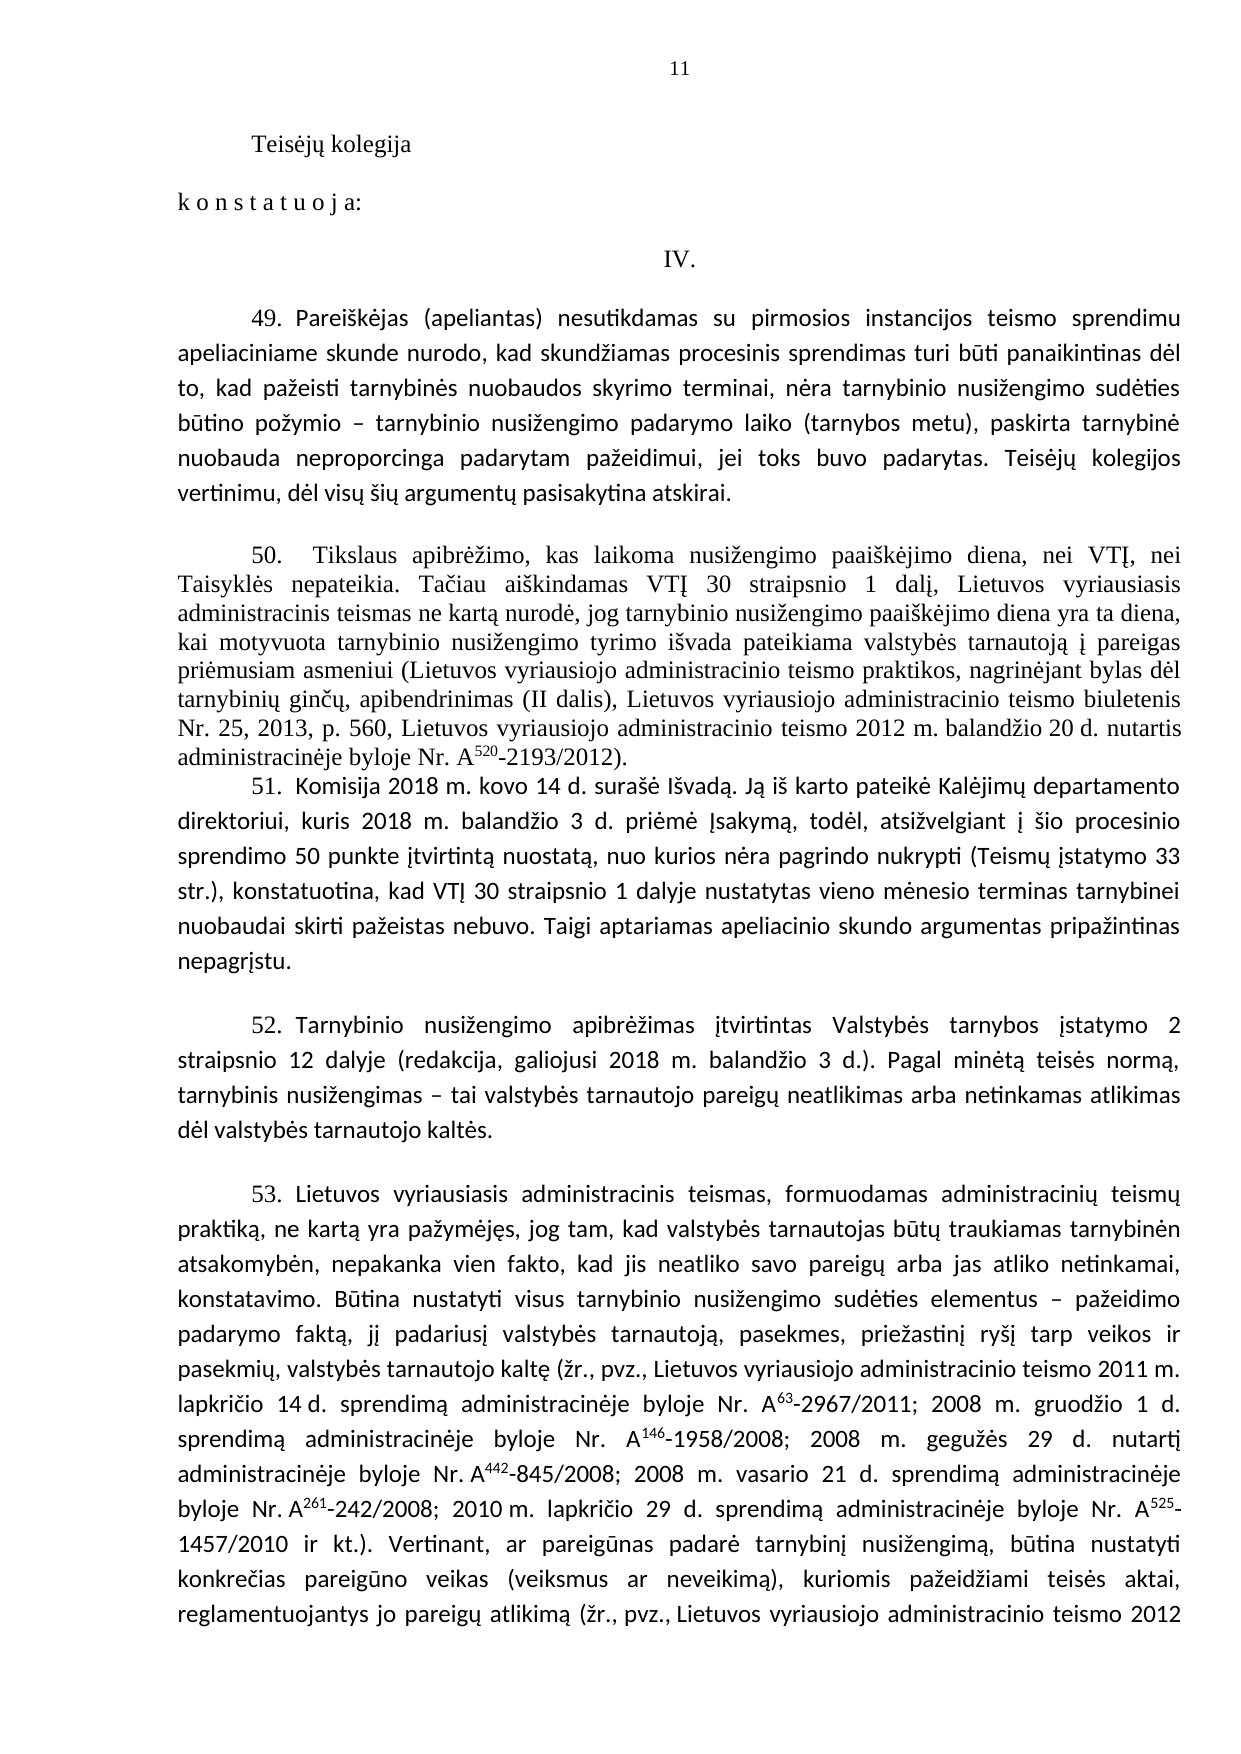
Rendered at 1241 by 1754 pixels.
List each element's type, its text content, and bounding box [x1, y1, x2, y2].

text 50. Tikslaus apibrėžimo, kas laikoma nusižengimo paaiškėjimo diena, nei VTĮ, nei Taisyklės nepateikia. Tačiau aiškindamas VTĮ 30 straipsnio 1 dalį, Lietuvos vyriausiasis administracinis teismas ne kartą nurodė, jog tarnybinio nusižengimo paaiškėjimo diena yra ta diena, kai motyvuota tarnybinio nusižengimo tyrimo išvada pateikiama valstybės tarnautoją į pareigas priėmusiam asmeniui (Lietuvos vyriausiojo administracinio teismo praktikos, nagrinėjant bylas dėl tarnybinių ginčų, apibendrinimas (II dalis), Lietuvos vyriausiojo administracinio teismo biuletenis Nr. 25, 2013, p. 560, Lietuvos vyriausiojo administracinio teismo 2012 m. balandžio 20 d. nutartis administracinėje byloje Nr. A520-2193/2012). [177, 540, 1182, 770]
text 51. Komisija 2018 m. kovo 14 d. surašė Išvadą. Ją iš karto pateikė Kalėjimų departamento direktoriui, kuris 2018 m. balandžio 3 d. priėmė Įsakymą, todėl, atsižvelgiant į šio procesinio sprendimo 50 punkte įtvirtintą nuostatą, nuo kurios nėra pagrindo nukrypti (Teismų įstatymo 33 str.), konstatuotina, kad VTĮ 30 straipsnio 1 dalyje nustatytas vieno mėnesio terminas tarnybinei nuobaudai skirti pažeistas nebuvo. Taigi aptariamas apeliacinio skundo argumentas pripažintinas nepagrįstu. [177, 770, 1182, 976]
text IV. [177, 244, 1182, 273]
text 53. Lietuvos vyriausiasis administracinis teismas, formuodamas administracinių teismų praktiką, ne kartą yra pažymėjęs, jog tam, kad valstybės tarnautojas būtų traukiamas tarnybinėn atsakomybėn, nepakanka vien fakto, kad jis neatliko savo pareigų arba jas atliko netinkamai, konstatavimo. Būtina nustatyti visus tarnybinio nusižengimo sudėties elementus – pažeidimo padarymo faktą, jį padariusį valstybės tarnautoją, pasekmes, priežastinį ryšį tarp veikos ir pasekmių, valstybės tarnautojo kaltę (žr., pvz., Lietuvos vyriausiojo administracinio teismo 2011 m. lapkričio 14 d. sprendimą administracinėje byloje Nr. A63-2967/2011; 2008 m. gruodžio 1 d. sprendimą administracinėje byloje Nr. A146-1958/2008; 2008 m. gegužės 29 d. nutartį administracinėje byloje Nr. A442-845/2008; 2008 m. vasario 21 d. sprendimą administracinėje byloje Nr. A261-242/2008; 2010 m. lapkričio 29 d. sprendimą administracinėje byloje Nr. A525-1457/2010 ir kt.). Vertinant, ar pareigūnas padarė tarnybinį nusižengimą, būtina nustatyti konkrečias pareigūno veikas (veiksmus ar neveikimą), kuriomis pažeidžiami teisės aktai, reglamentuojantys jo pareigų atlikimą (žr., pvz., Lietuvos vyriausiojo administracinio teismo 2012 [177, 1178, 1182, 1628]
text 52. Tarnybinio nusižengimo apibrėžimas įtvirtintas Valstybės tarnybos įstatymo 2 straipsnio 12 dalyje (redakcija, galiojusi 2018 m. balandžio 3 d.). Pagal minėtą teisės normą, tarnybinis nusižengimas – tai valstybės tarnautojo pareigų neatlikimas arba netinkamas atlikimas dėl valstybės tarnautojo kaltės. [177, 1009, 1182, 1145]
text k o n s t a t u o j a: [177, 187, 1182, 215]
text 49. Pareiškėjas (apeliantas) nesutikdamas su pirmosios instancijos teismo sprendimu apeliaciniame skunde nurodo, kad skundžiamas procesinis sprendimas turi būti panaikintinas dėl to, kad pažeisti tarnybinės nuobaudos skyrimo terminai, nėra tarnybinio nusižengimo sudėties būtino požymio – tarnybinio nusižengimo padarymo laiko (tarnybos metu), paskirta tarnybinė nuobauda neproporcinga padarytam pažeidimui, jei toks buvo padarytas. Teisėjų kolegijos vertinimu, dėl visų šių argumentų pasisakytina atskirai. [177, 302, 1182, 507]
text Teisėjų kolegija [251, 129, 1182, 158]
